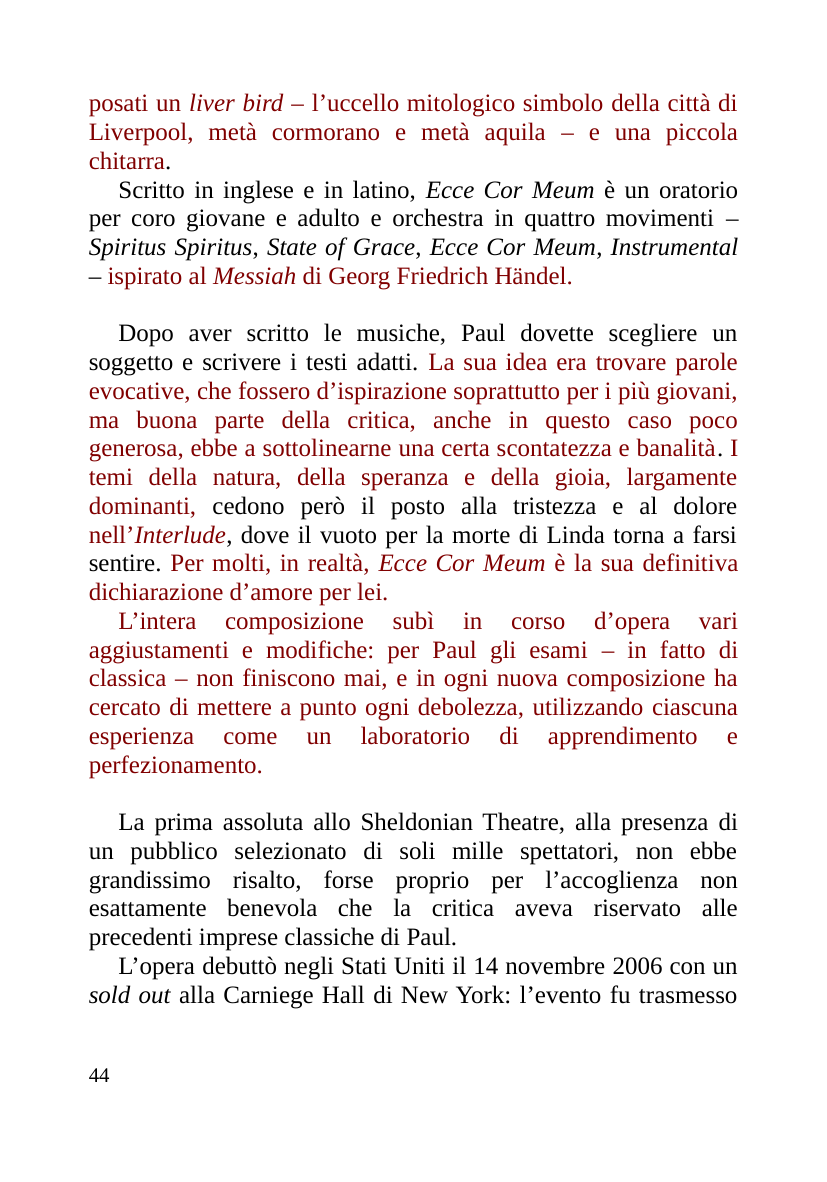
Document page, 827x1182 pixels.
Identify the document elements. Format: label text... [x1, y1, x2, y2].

text L’intera composizione subì in corso d’opera vari aggiustamenti e modifiche: per Paul gli esami – in fatto di classica – non finiscono mai, e in ogni nuova composizione ha cercato di mettere a punto ogni debolezza, utilizzando ciascuna esperienza come un laboratorio di apprendimento e perfezionamento. [88, 606, 738, 778]
text L’opera debuttò negli Stati Uniti il 14 novembre 2006 con un sold out alla Carniege Hall di New York: l’evento fu trasmesso [88, 951, 738, 1008]
text Dopo aver scritto le musiche, Paul dovette scegliere un soggetto e scrivere i testi adatti. La sua idea era trovare parole evocative, che fossero d’ispirazione soprattutto per i più giovani, ma buona parte della critica, anche in questo caso poco generosa, ebbe a sottolinearne una certa scontatezza e banalità. I temi della natura, della speranza e della gioia, largamente dominanti, cedono però il posto alla tristezza e al dolore nell’Interlude, dove il vuoto per la morte di Linda torna a farsi sentire. Per molti, in realtà, Ecce Cor Meum è la sua definitiva dichiarazione d’amore per lei. [88, 318, 738, 606]
text Scritto in inglese e in latino, Ecce Cor Meum è un oratorio per coro giovane e adulto e orchestra in quattro movimenti – Spiritus Spiritus, State of Grace, Ecce Cor Meum, Instrumental – ispirato al Messiah di Georg Friedrich Händel. [88, 175, 738, 290]
text posati un liver bird – l’uccello mitologico simbolo della città di Liverpool, metà cormorano e metà aquila – e una piccola chitarra. [88, 88, 738, 175]
text La prima assoluta allo Sheldonian Theatre, alla presenza di un pubblico selezionato di soli mille spettatori, non ebbe grandissimo risalto, forse proprio per l’accoglienza non esattamente benevola che la critica aveva riservato alle precedenti imprese classiche di Paul. [88, 807, 738, 951]
